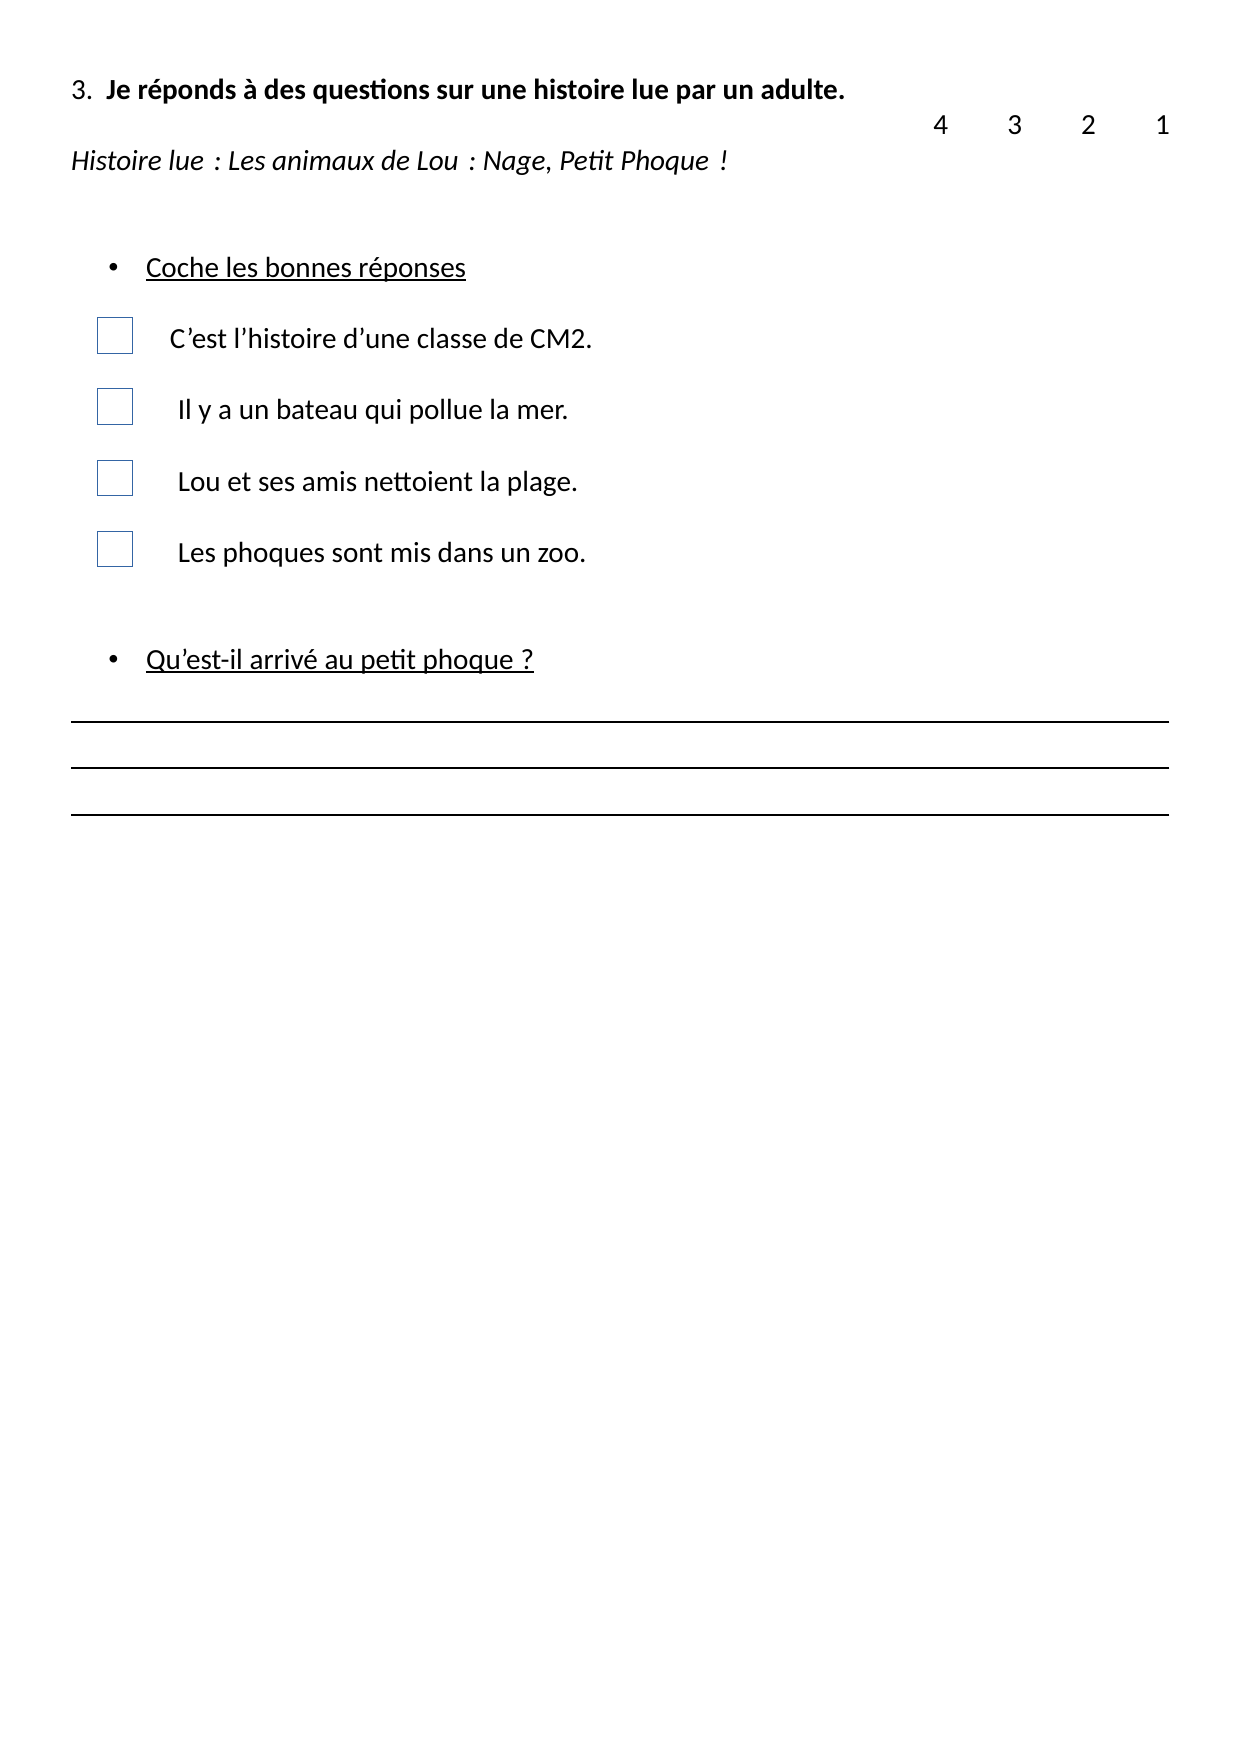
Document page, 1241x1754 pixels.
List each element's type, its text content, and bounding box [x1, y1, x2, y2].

text Lou et ses amis nettoient la plage. [71, 463, 1169, 498]
text C’est l’histoire d’une classe de CM2. [71, 320, 1169, 356]
text Histoire lue : Les animaux de Lou : Nage, Petit Phoque ! [71, 142, 1169, 178]
text 3. Je réponds à des questions sur une histoire lue par un adulte. [71, 71, 1169, 106]
list Coche les bonnes réponses [108, 249, 1169, 284]
text Il y a un bateau qui pollue la mer. [71, 391, 1169, 427]
list Qu’est-il arrivé au petit phoque ? [108, 641, 1169, 676]
text 4 3 2 1 [71, 106, 1169, 142]
text Les phoques sont mis dans un zoo. [71, 534, 1169, 569]
